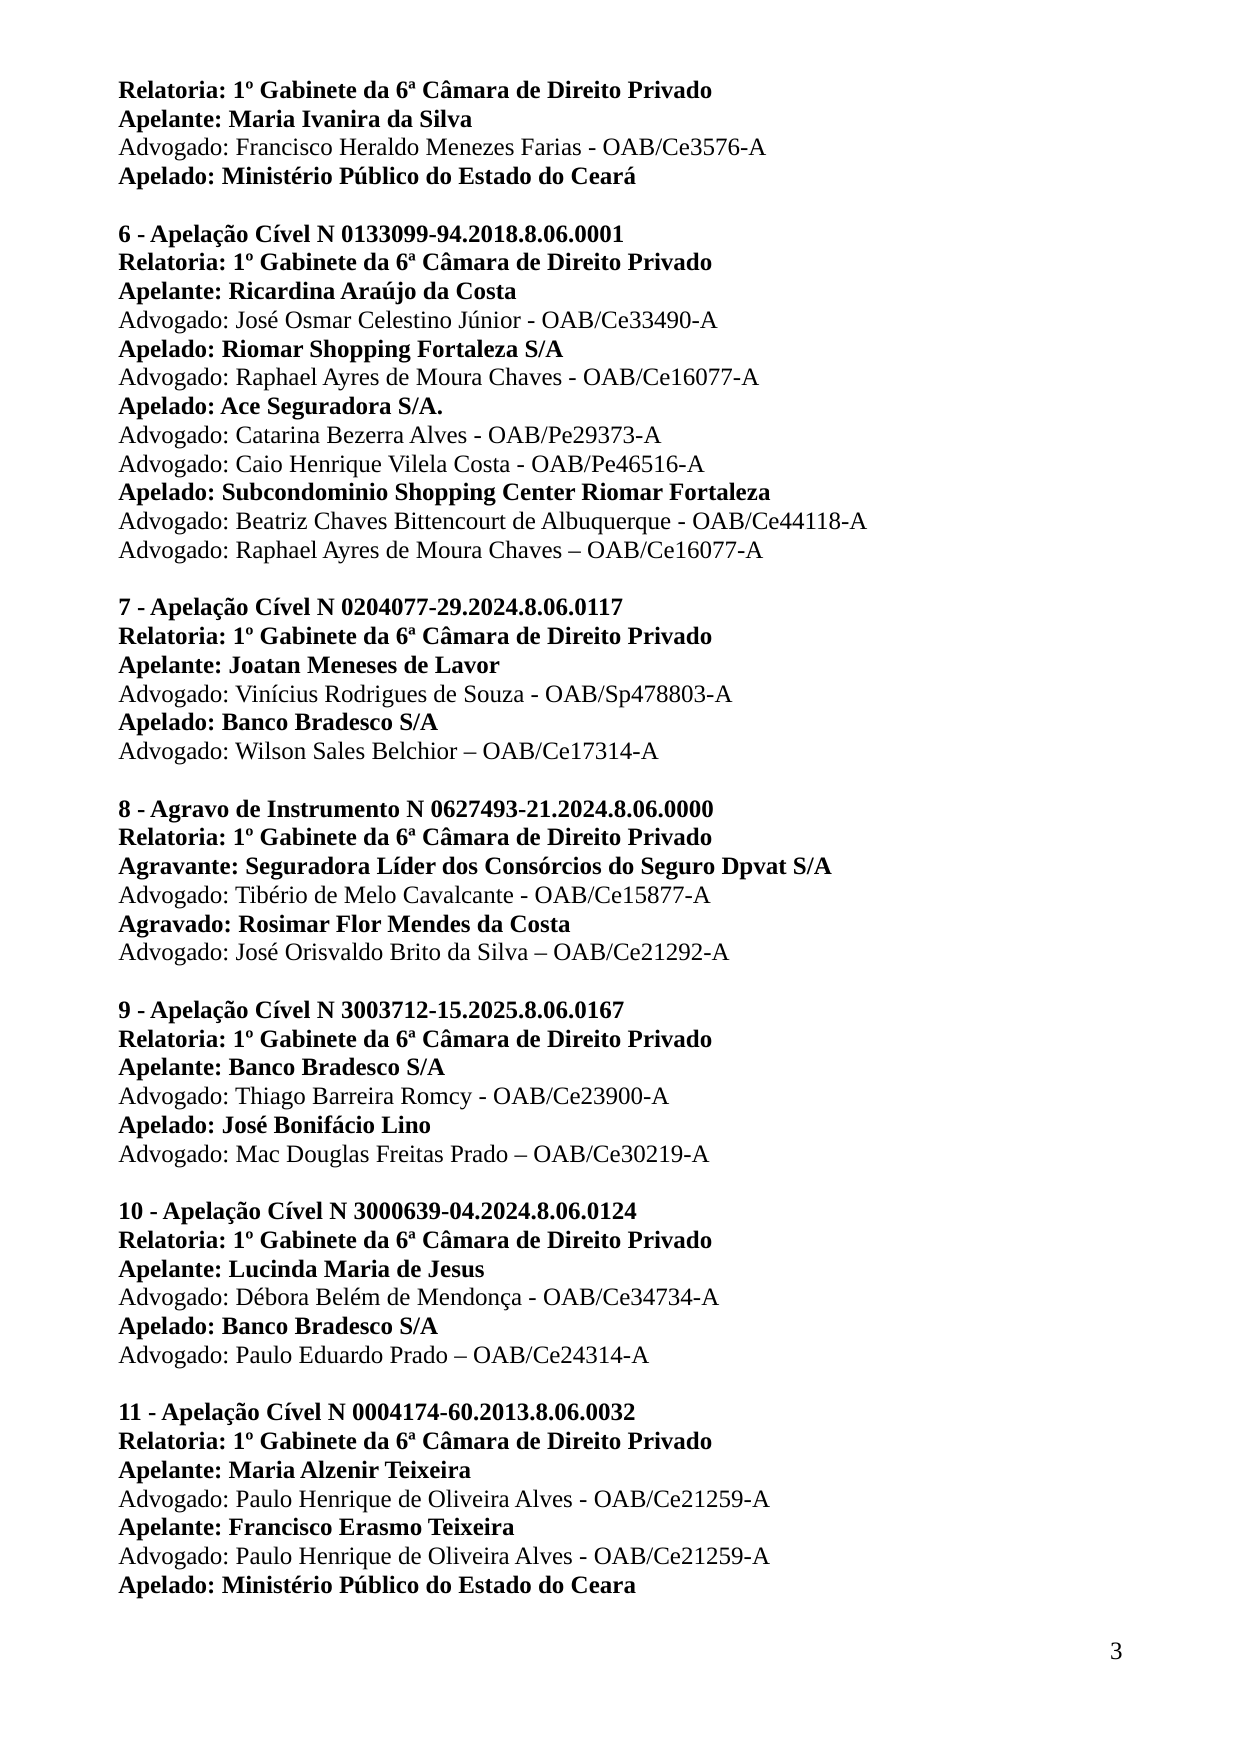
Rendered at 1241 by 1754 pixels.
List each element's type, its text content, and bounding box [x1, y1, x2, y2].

text 10 - Apelação Cível N 3000639-04.2024.8.06.0124 Relatoria: 1º Gabinete da 6ª Câmara de Direito Privado Apelante: Lucinda Maria de Jesus Advogado: Débora Belém de Mendonça - OAB/Ce34734-A Apelado: Banco Bradesco S/A Advogado: Paulo Eduardo Prado – OAB/Ce24314-A [118, 1167, 1122, 1369]
text 11 - Apelação Cível N 0004174-60.2013.8.06.0032 Relatoria: 1º Gabinete da 6ª Câmara de Direito Privado Apelante: Maria Alzenir Teixeira Advogado: Paulo Henrique de Oliveira Alves - OAB/Ce21259-A Apelante: Francisco Erasmo Teixeira Advogado: Paulo Henrique de Oliveira Alves - OAB/Ce21259-A Apelado: Ministério Público do Estado do Ceara [118, 1369, 1122, 1599]
text Relatoria: 1º Gabinete da 6ª Câmara de Direito Privado Apelante: Maria Ivanira da Silva Advogado: Francisco Heraldo Menezes Farias - OAB/Ce3576-A Apelado: Ministério Público do Estado do Ceará [118, 75, 1122, 190]
text 7 - Apelação Cível N 0204077-29.2024.8.06.0117 Relatoria: 1º Gabinete da 6ª Câmara de Direito Privado Apelante: Joatan Meneses de Lavor Advogado: Vinícius Rodrigues de Souza - OAB/Sp478803-A Apelado: Banco Bradesco S/A Advogado: Wilson Sales Belchior – OAB/Ce17314-A [118, 564, 1122, 765]
text 9 - Apelação Cível N 3003712-15.2025.8.06.0167 Relatoria: 1º Gabinete da 6ª Câmara de Direito Privado Apelante: Banco Bradesco S/A Advogado: Thiago Barreira Romcy - OAB/Ce23900-A Apelado: José Bonifácio Lino Advogado: Mac Douglas Freitas Prado – OAB/Ce30219-A [118, 966, 1122, 1167]
text 6 - Apelação Cível N 0133099-94.2018.8.06.0001 Relatoria: 1º Gabinete da 6ª Câmara de Direito Privado Apelante: Ricardina Araújo da Costa Advogado: José Osmar Celestino Júnior - OAB/Ce33490-A Apelado: Riomar Shopping Fortaleza S/A Advogado: Raphael Ayres de Moura Chaves - OAB/Ce16077-A Apelado: Ace Seguradora S/A. Advogado: Catarina Bezerra Alves - OAB/Pe29373-A Advogado: Caio Henrique Vilela Costa - OAB/Pe46516-A Apelado: Subcondominio Shopping Center Riomar Fortaleza Advogado: Beatriz Chaves Bittencourt de Albuquerque - OAB/Ce44118-A Advogado: Raphael Ayres de Moura Chaves – OAB/Ce16077-A [118, 190, 1122, 564]
text 8 - Agravo de Instrumento N 0627493-21.2024.8.06.0000 Relatoria: 1º Gabinete da 6ª Câmara de Direito Privado Agravante: Seguradora Líder dos Consórcios do Seguro Dpvat S/A Advogado: Tibério de Melo Cavalcante - OAB/Ce15877-A Agravado: Rosimar Flor Mendes da Costa Advogado: José Orisvaldo Brito da Silva – OAB/Ce21292-A [118, 765, 1122, 966]
